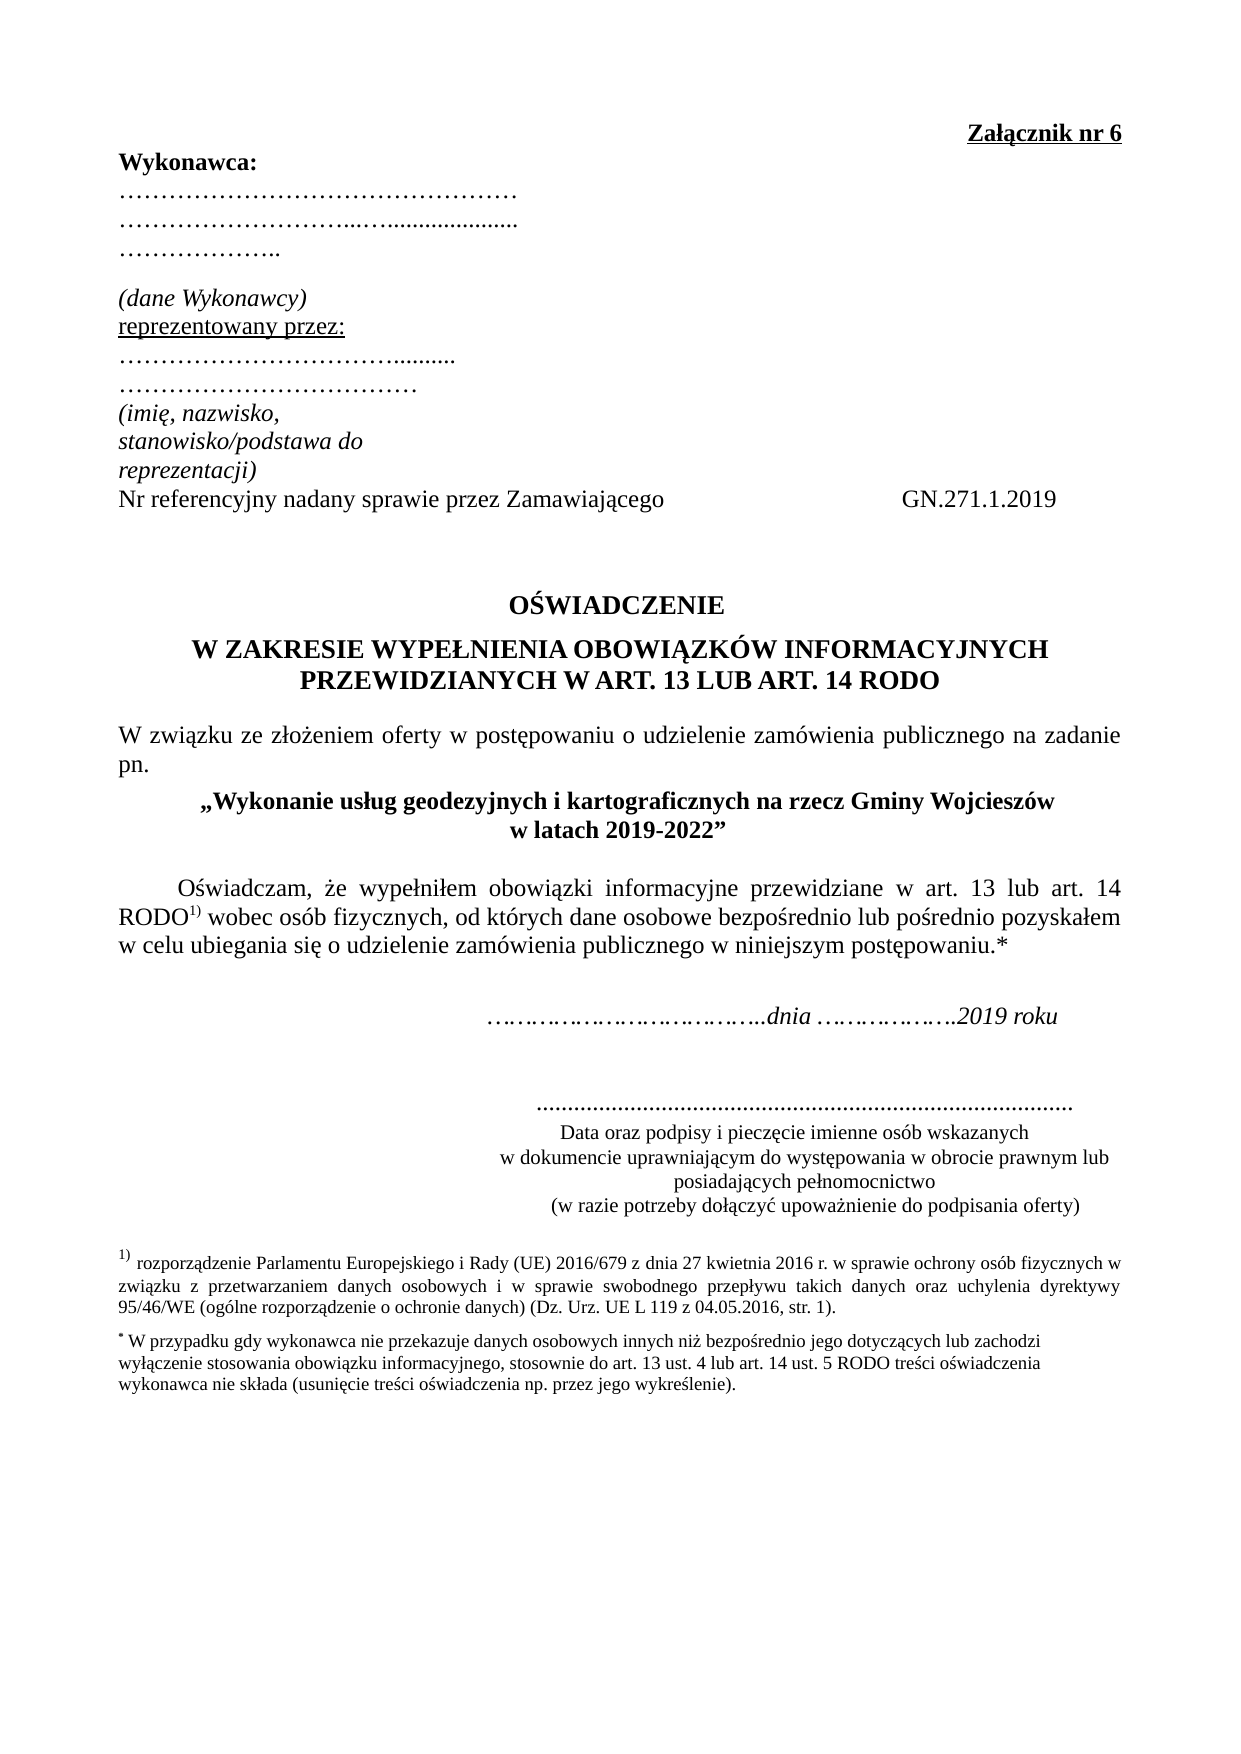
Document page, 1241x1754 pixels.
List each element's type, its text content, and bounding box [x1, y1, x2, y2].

text „Wykonanie usług geodezyjnych i kartograficznych na rzecz Gminy Wojcieszów [118, 784, 1117, 815]
text ……………………………..........……………………………… [118, 340, 502, 398]
text Wykonawca: [118, 147, 1122, 176]
text w latach 2019-2022” [118, 815, 1117, 844]
text W ZAKRESIE WYPEŁNIENIA OBOWIĄZKÓW INFORMACYJNYCH PRZEWIDZIANYCH W ART. 13 LUB ART. 14 RODO [118, 633, 1122, 695]
text 1) rozporządzenie Parlamentu Europejskiego i Rady (UE) 2016/679 z dnia 27 kwietnia 2016 r. w sprawie ochrony osób fizycznych w związku z przetwarzaniem danych osobowych i w sprawie swobodnego przepływu takich danych oraz uchylenia dyrektywy 95/46/WE (ogólne rozporządzenie o ochronie danych) (Dz. Urz. UE L 119 z 04.05.2016, str. 1). [118, 1246, 1122, 1318]
text reprezentowany przez: [118, 311, 1122, 340]
text Załącznik nr 6 [118, 118, 1122, 147]
text (w razie potrzeby dołączyć upoważnienie do podpisania oferty) [118, 1193, 1122, 1217]
text Oświadczam, że wypełniłem obowiązki informacyjne przewidziane w art. 13 lub art. 14 RODO1) wobec osób fizycznych, od których dane osobowe bezpośrednio lub pośrednio pozyskałem w celu ubiegania się o udzielenie zamówienia publicznego w niniejszym postępowaniu.* [118, 873, 1122, 959]
text w dokumencie uprawniającym do występowania w obrocie prawnym lub posiadających pełnomocnictwo [487, 1145, 1122, 1193]
text (dane Wykonawcy) [118, 283, 502, 311]
subtitle W związku ze złożeniem oferty w postępowaniu o udzielenie zamówienia publicznego na zadanie pn. [118, 720, 1122, 778]
text ...................................................................................... Data oraz podpisy i pieczęcie imienne osób wskazanych [487, 1087, 1122, 1145]
text (imię, nazwisko, stanowisko/podstawa do reprezentacji) [118, 398, 502, 484]
text OŚWIADCZENIE [118, 589, 1122, 621]
text ………………………………..dnia ……………….2019 roku [118, 1001, 1122, 1030]
text * W przypadku gdy wykonawca nie przekazuje danych osobowych innych niż bezpośrednio jego dotyczących lub zachodzi wyłączenie stosowania obowiązku informacyjnego, stosownie do art. 13 ust. 4 lub art. 14 ust. 5 RODO treści oświadczenia wykonawca nie składa (usunięcie treści oświadczenia np. przez jego wykreślenie). [118, 1330, 1122, 1395]
text Nr referencyjny nadany sprawie przez Zamawiającego GN.271.1.2019 [118, 484, 1122, 513]
text …………………………………………………………………...….....................……………….. [118, 176, 526, 262]
